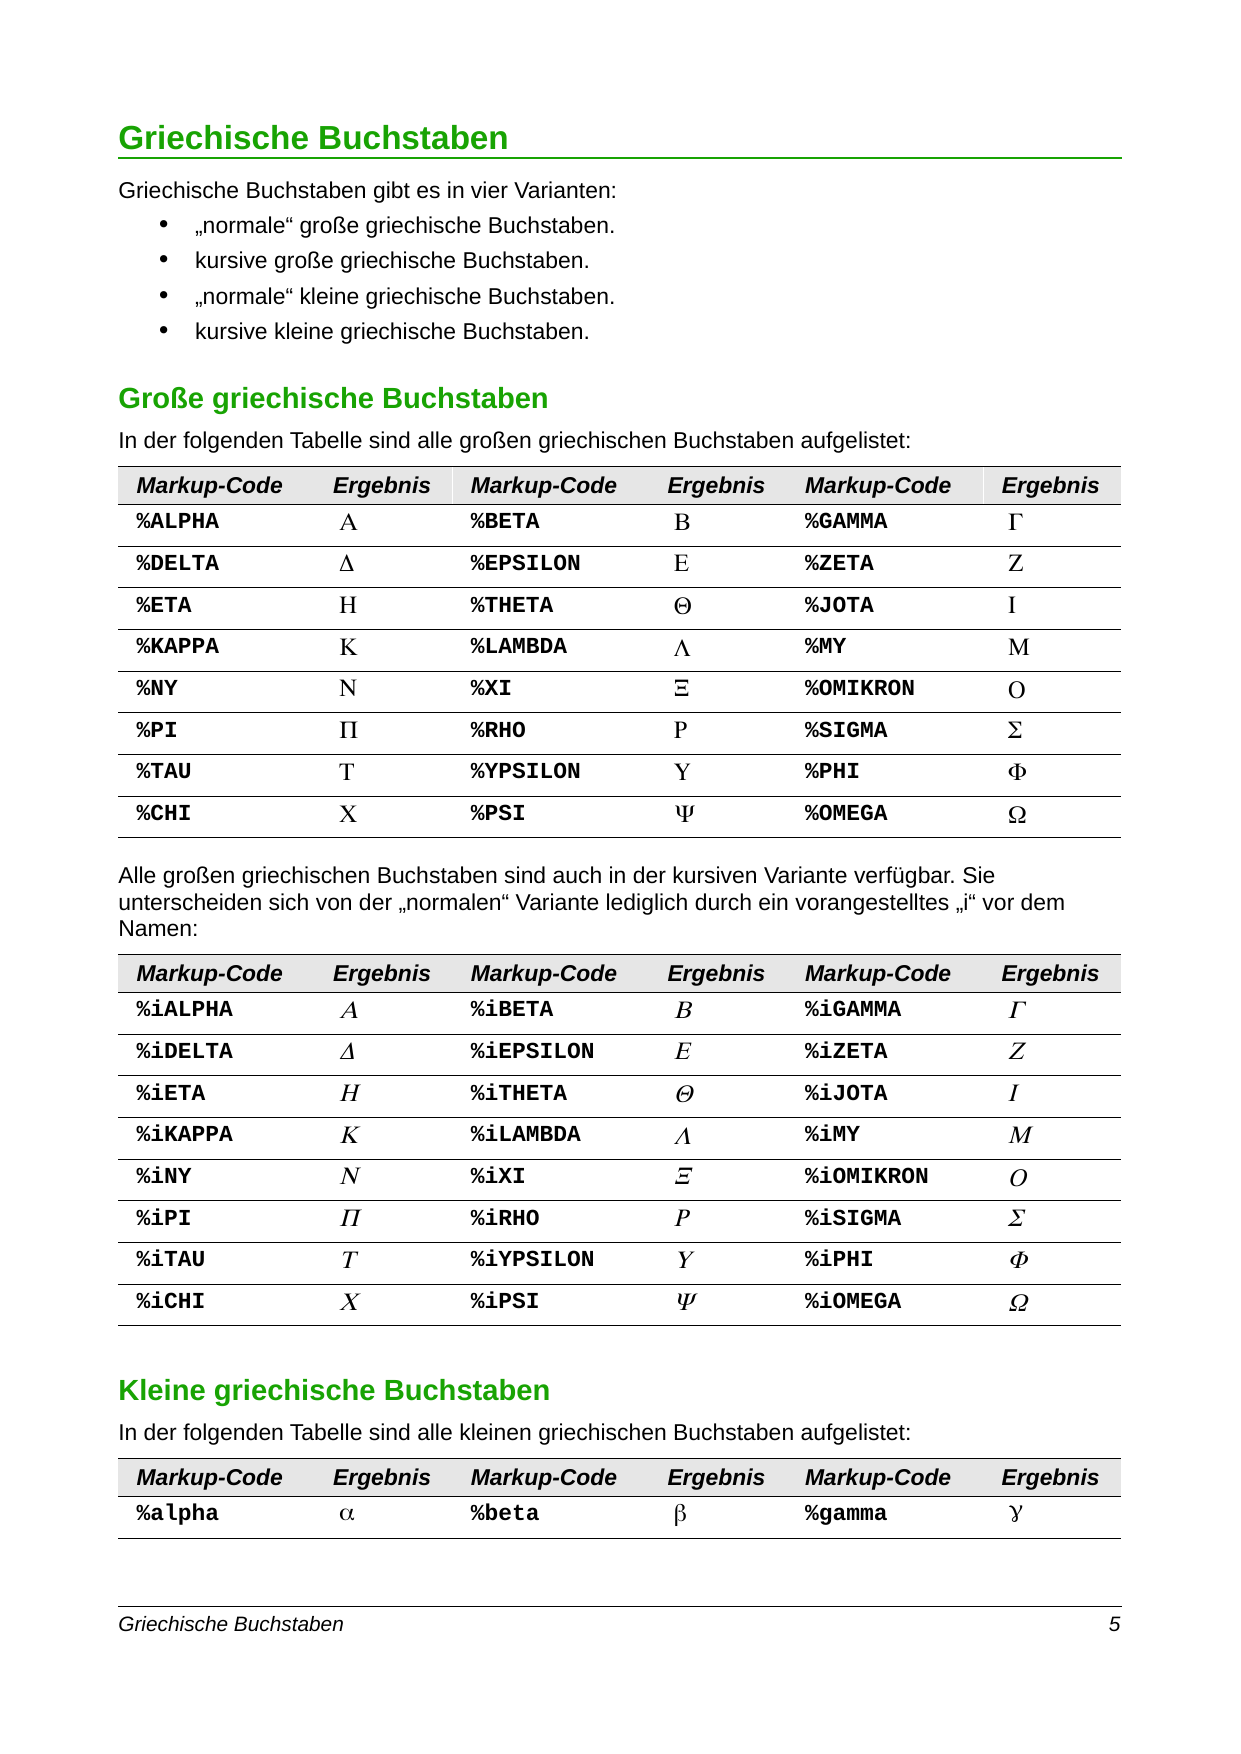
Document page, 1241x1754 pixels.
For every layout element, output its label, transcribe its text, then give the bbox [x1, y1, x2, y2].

list „normale“ kleine griechische Buchstaben. [156, 281, 1122, 310]
table_cell [649, 672, 787, 712]
table_cell %iTHETA [452, 1076, 649, 1117]
table_cell %iLAMBDA [452, 1118, 649, 1158]
table_cell %iOMIKRON [787, 1160, 983, 1200]
table_cell %iTAU [118, 1243, 315, 1283]
table_cell [983, 1076, 1121, 1117]
subtitle Griechische Buchstaben [118, 118, 1122, 157]
subtitle Große griechische Buchstaben [118, 381, 1122, 415]
table_cell [983, 993, 1121, 1033]
table_cell %iPSI [452, 1285, 649, 1325]
table_cell [984, 713, 1121, 754]
table_cell [649, 1201, 787, 1242]
table_cell [315, 797, 452, 837]
table_cell [315, 505, 452, 546]
table_cell [315, 547, 452, 587]
table_cell [315, 1243, 452, 1283]
table_cell %DELTA [118, 547, 315, 587]
table_header Markup-Code [453, 467, 649, 504]
table_cell %iPI [118, 1201, 315, 1242]
table_cell [649, 630, 787, 671]
table_cell [983, 1285, 1121, 1325]
table_header Markup-Code [452, 1459, 649, 1496]
table_cell %MY [787, 630, 983, 671]
list Griechische Buchstaben gibt es in vier Varianten: [118, 177, 1122, 204]
table_cell [315, 1160, 452, 1200]
table_cell [649, 713, 787, 754]
table_header Markup-Code [118, 1459, 315, 1496]
table_header Markup-Code [118, 467, 315, 504]
table_cell [649, 1076, 787, 1117]
table_cell %GAMMA [787, 505, 983, 546]
table_cell %iBETA [452, 993, 649, 1033]
text Alle großen griechischen Buchstaben sind auch in der kursiven Variante verfügbar. Sie unterscheiden sich von der „normalen“ Variante lediglich durch ein vorangestelltes „i“ vor dem Namen: [118, 862, 1122, 941]
table_cell %iXI [452, 1160, 649, 1200]
table_header Markup-Code [787, 955, 983, 992]
table_cell [983, 1118, 1121, 1158]
table_cell [983, 1035, 1121, 1075]
table_cell [649, 755, 787, 796]
table_header Ergebnis [649, 955, 787, 992]
table_header Ergebnis [649, 1459, 787, 1496]
table_cell [649, 1497, 787, 1538]
table_cell [984, 505, 1121, 546]
table_cell [649, 547, 787, 587]
table_cell %ZETA [787, 547, 983, 587]
table_cell %iYPSILON [452, 1243, 649, 1283]
table_cell [984, 672, 1121, 712]
table_cell %PSI [453, 797, 649, 837]
table_cell [315, 1497, 452, 1538]
table_cell [649, 1118, 787, 1158]
table_cell [315, 1285, 452, 1325]
table_cell %iKAPPA [118, 1118, 315, 1158]
table_cell %iMY [787, 1118, 983, 1158]
table_cell [984, 797, 1121, 837]
text In der folgenden Tabelle sind alle kleinen griechischen Buchstaben aufgelistet: [118, 1419, 1122, 1446]
table_cell %ETA [118, 588, 315, 629]
table_header Ergebnis [315, 1459, 452, 1496]
table_cell %alpha [118, 1497, 315, 1538]
table_cell %SIGMA [787, 713, 983, 754]
table_cell [649, 1285, 787, 1325]
table_cell %JOTA [787, 588, 983, 629]
table_header Ergebnis [649, 467, 787, 504]
table_cell %BETA [453, 505, 649, 546]
table_cell %iRHO [452, 1201, 649, 1242]
table_cell %YPSILON [453, 755, 649, 796]
table_cell %RHO [453, 713, 649, 754]
table_cell %iZETA [787, 1035, 983, 1075]
table_cell [984, 547, 1121, 587]
table_cell [315, 588, 452, 629]
table_cell %KAPPA [118, 630, 315, 671]
table_cell [649, 588, 787, 629]
table_cell %iNY [118, 1160, 315, 1200]
table_cell [984, 630, 1121, 671]
table_cell [983, 1243, 1121, 1283]
table_cell [983, 1160, 1121, 1200]
text In der folgenden Tabelle sind alle großen griechischen Buchstaben aufgelistet: [118, 427, 1122, 453]
table_cell %iCHI [118, 1285, 315, 1325]
table_cell [315, 755, 452, 796]
table_cell [649, 993, 787, 1033]
table_cell %NY [118, 672, 315, 712]
table_header Markup-Code [787, 467, 983, 504]
table_header Ergebnis [983, 1459, 1121, 1496]
table_cell [983, 1497, 1121, 1538]
subtitle Kleine griechische Buchstaben [118, 1373, 1122, 1407]
table_header Ergebnis [983, 955, 1121, 992]
table_cell %gamma [787, 1497, 983, 1538]
table_cell %iJOTA [787, 1076, 983, 1117]
list „normale“ große griechische Buchstaben. [156, 210, 1122, 239]
table_cell [315, 1035, 452, 1075]
table_cell %iDELTA [118, 1035, 315, 1075]
table_cell %PI [118, 713, 315, 754]
table_cell %OMEGA [787, 797, 983, 837]
table_cell %iSIGMA [787, 1201, 983, 1242]
table_header Ergebnis [984, 467, 1121, 504]
table_cell %iETA [118, 1076, 315, 1117]
table_cell %THETA [453, 588, 649, 629]
table_cell [649, 1243, 787, 1283]
table_cell [649, 505, 787, 546]
table_cell [315, 672, 452, 712]
table_cell %iPHI [787, 1243, 983, 1283]
list kursive große griechische Buchstaben. [156, 246, 1122, 275]
table_cell %XI [453, 672, 649, 712]
table_cell %CHI [118, 797, 315, 837]
table_cell [649, 1160, 787, 1200]
table_cell %ALPHA [118, 505, 315, 546]
table_header Ergebnis [315, 467, 452, 504]
table_cell %EPSILON [453, 547, 649, 587]
table_cell [315, 713, 452, 754]
table_header Ergebnis [315, 955, 452, 992]
table_cell [315, 993, 452, 1033]
table_cell [315, 1076, 452, 1117]
table_cell %iEPSILON [452, 1035, 649, 1075]
table_cell %LAMBDA [453, 630, 649, 671]
table_header Markup-Code [787, 1459, 983, 1496]
table_header Markup-Code [452, 955, 649, 992]
table_cell %PHI [787, 755, 983, 796]
table_cell %TAU [118, 755, 315, 796]
table_cell %iGAMMA [787, 993, 983, 1033]
table_cell [315, 1201, 452, 1242]
list kursive kleine griechische Buchstaben. [156, 317, 1122, 346]
table_cell [315, 630, 452, 671]
table_cell [984, 755, 1121, 796]
table_cell %iOMEGA [787, 1285, 983, 1325]
table_cell [984, 588, 1121, 629]
table_cell %OMIKRON [787, 672, 983, 712]
table_cell [649, 797, 787, 837]
table_cell [983, 1201, 1121, 1242]
table_header Markup-Code [118, 955, 315, 992]
table_cell [315, 1118, 452, 1158]
table_cell %beta [452, 1497, 649, 1538]
table_cell [649, 1035, 787, 1075]
table_cell %iALPHA [118, 993, 315, 1033]
